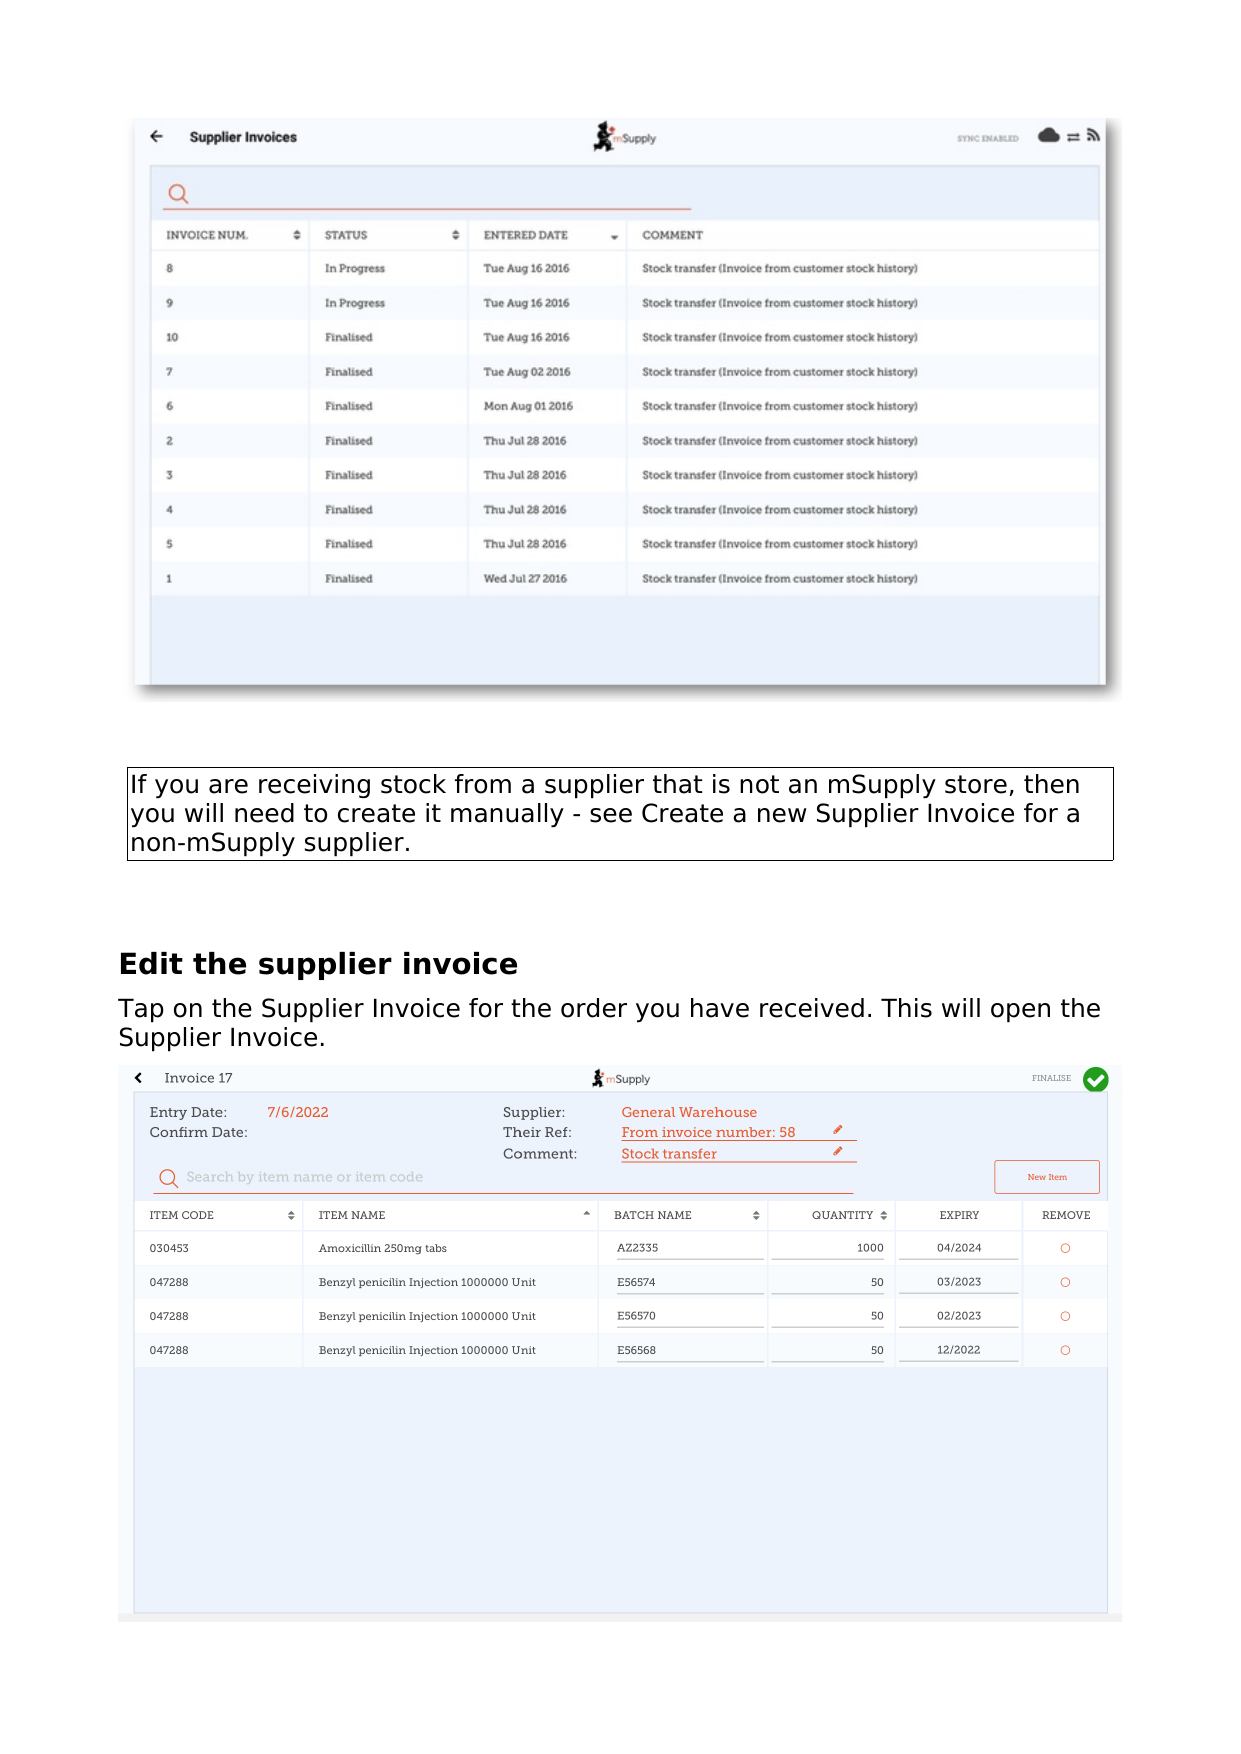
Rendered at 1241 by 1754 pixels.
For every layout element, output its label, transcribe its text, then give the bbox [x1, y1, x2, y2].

text Tap on the Supplier Invoice for the order you have received. This will open the Supplier Invoice. [118, 994, 1122, 1052]
picture [118, 118, 1123, 702]
picture [118, 1065, 1123, 1622]
table_header If you are receiving stock from a supplier that is not an mSupply store, then you will need to create it manually - see Create a new Supplier Invoice for a non-mSupply supplier. [128, 768, 1113, 860]
subtitle Edit the supplier invoice [118, 948, 1122, 982]
